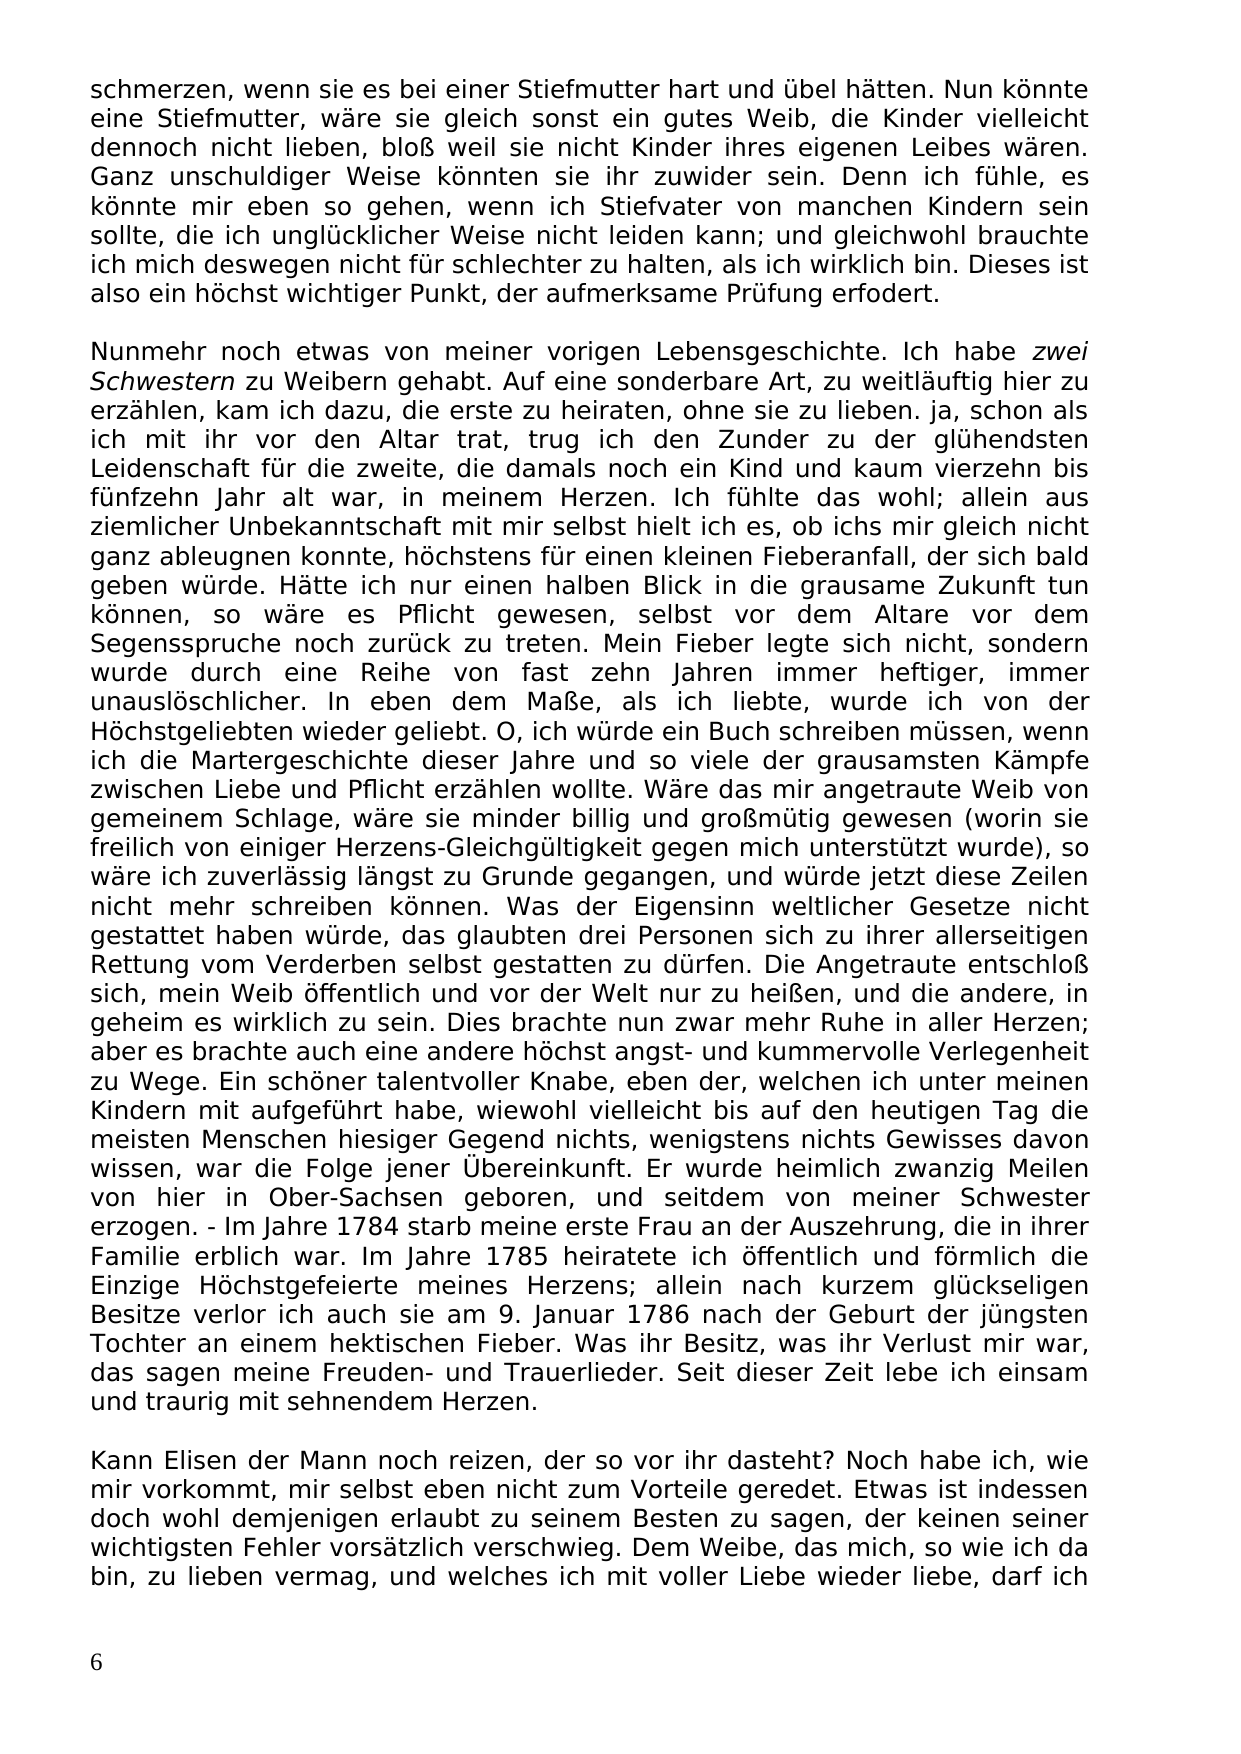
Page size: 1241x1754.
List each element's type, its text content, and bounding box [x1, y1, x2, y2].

text Nunmehr noch etwas von meiner vorigen Lebensgeschichte. Ich habe zwei Schwestern zu Weibern gehabt. Auf eine sonderbare Art, zu weitläuftig hier zu erzählen, kam ich dazu, die erste zu heiraten, ohne sie zu lieben. ja, schon als ich mit ihr vor den Altar trat, trug ich den Zunder zu der glühendsten Leidenschaft für die zweite, die damals noch ein Kind und kaum vierzehn bis fünfzehn Jahr alt war, in meinem Herzen. Ich fühlte das wohl; allein aus ziemlicher Unbekanntschaft mit mir selbst hielt ich es, ob ichs mir gleich nicht ganz ableugnen konnte, höchstens für einen kleinen Fieberanfall, der sich bald geben würde. Hätte ich nur einen halben Blick in die grausame Zukunft tun können, so wäre es Pflicht gewesen, selbst vor dem Altare vor dem Segensspruche noch zurück zu treten. Mein Fieber legte sich nicht, sondern wurde durch eine Reihe von fast zehn Jahren immer heftiger, immer unauslöschlicher. In eben dem Maße, als ich liebte, wurde ich von der Höchstgeliebten wieder geliebt. O, ich würde ein Buch schreiben müssen, wenn ich die Martergeschichte dieser Jahre und so viele der grausamsten Kämpfe zwischen Liebe und Pflicht erzählen wollte. Wäre das mir angetraute Weib von gemeinem Schlage, wäre sie minder billig und großmütig gewesen (worin sie freilich von einiger Herzens-Gleichgültigkeit gegen mich unterstützt wurde), so wäre ich zuverlässig längst zu Grunde gegangen, und würde jetzt diese Zeilen nicht mehr schreiben können. Was der Eigensinn weltlicher Gesetze nicht gestattet haben würde, das glaubten drei Personen sich zu ihrer allerseitigen Rettung vom Verderben selbst gestatten zu dürfen. Die Angetraute entschloß sich, mein Weib öffentlich und vor der Welt nur zu heißen, und die andere, in geheim es wirklich zu sein. Dies brachte nun zwar mehr Ruhe in aller Herzen; aber es brachte auch eine andere höchst angst- und kummervolle Verlegenheit zu Wege. Ein schöner talentvoller Knabe, eben der, welchen ich unter meinen Kindern mit aufgeführt habe, wiewohl vielleicht bis auf den heutigen Tag die meisten Menschen hiesiger Gegend nichts, wenigstens nichts Gewisses davon wissen, war die Folge jener Übereinkunft. Er wurde heimlich zwanzig Meilen von hier in Ober-Sachsen geboren, und seitdem von meiner Schwester erzogen. - Im Jahre 1784 starb meine erste Frau an der Auszehrung, die in ihrer Familie erblich war. Im Jahre 1785 heiratete ich öffentlich und förmlich die Einzige Höchstgefeierte meines Herzens; allein nach kurzem glückseligen Besitze verlor ich auch sie am 9. Januar 1786 nach der Geburt der jüngsten Tochter an einem hektischen Fieber. Was ihr Besitz, was ihr Verlust mir war, das sagen meine Freuden- und Trauerlieder. Seit dieser Zeit lebe ich einsam und traurig mit sehnendem Herzen. [90, 321, 1091, 1417]
text Kann Elisen der Mann noch reizen, der so vor ihr dasteht? Noch habe ich, wie mir vorkommt, mir selbst eben nicht zum Vorteile geredet. Etwas ist indessen doch wohl demjenigen erlaubt zu seinem Besten zu sagen, der keinen seiner wichtigsten Fehler vorsätzlich verschwieg. Dem Weibe, das mich, so wie ich da bin, zu lieben vermag, und welches ich mit voller Liebe wieder liebe, darf ich [90, 1429, 1091, 1592]
text schmerzen, wenn sie es bei einer Stiefmutter hart und übel hätten. Nun könnte eine Stiefmutter, wäre sie gleich sonst ein gutes Weib, die Kinder vielleicht dennoch nicht lieben, bloß weil sie nicht Kinder ihres eigenen Leibes wären. Ganz unschuldiger Weise könnten sie ihr zuwider sein. Denn ich fühle, es könnte mir eben so gehen, wenn ich Stiefvater von manchen Kindern sein sollte, die ich unglücklicher Weise nicht leiden kann; und gleichwohl brauchte ich mich deswegen nicht für schlechter zu halten, als ich wirklich bin. Dieses ist also ein höchst wichtiger Punkt, der aufmerksame Prüfung erfodert. [90, 75, 1091, 308]
